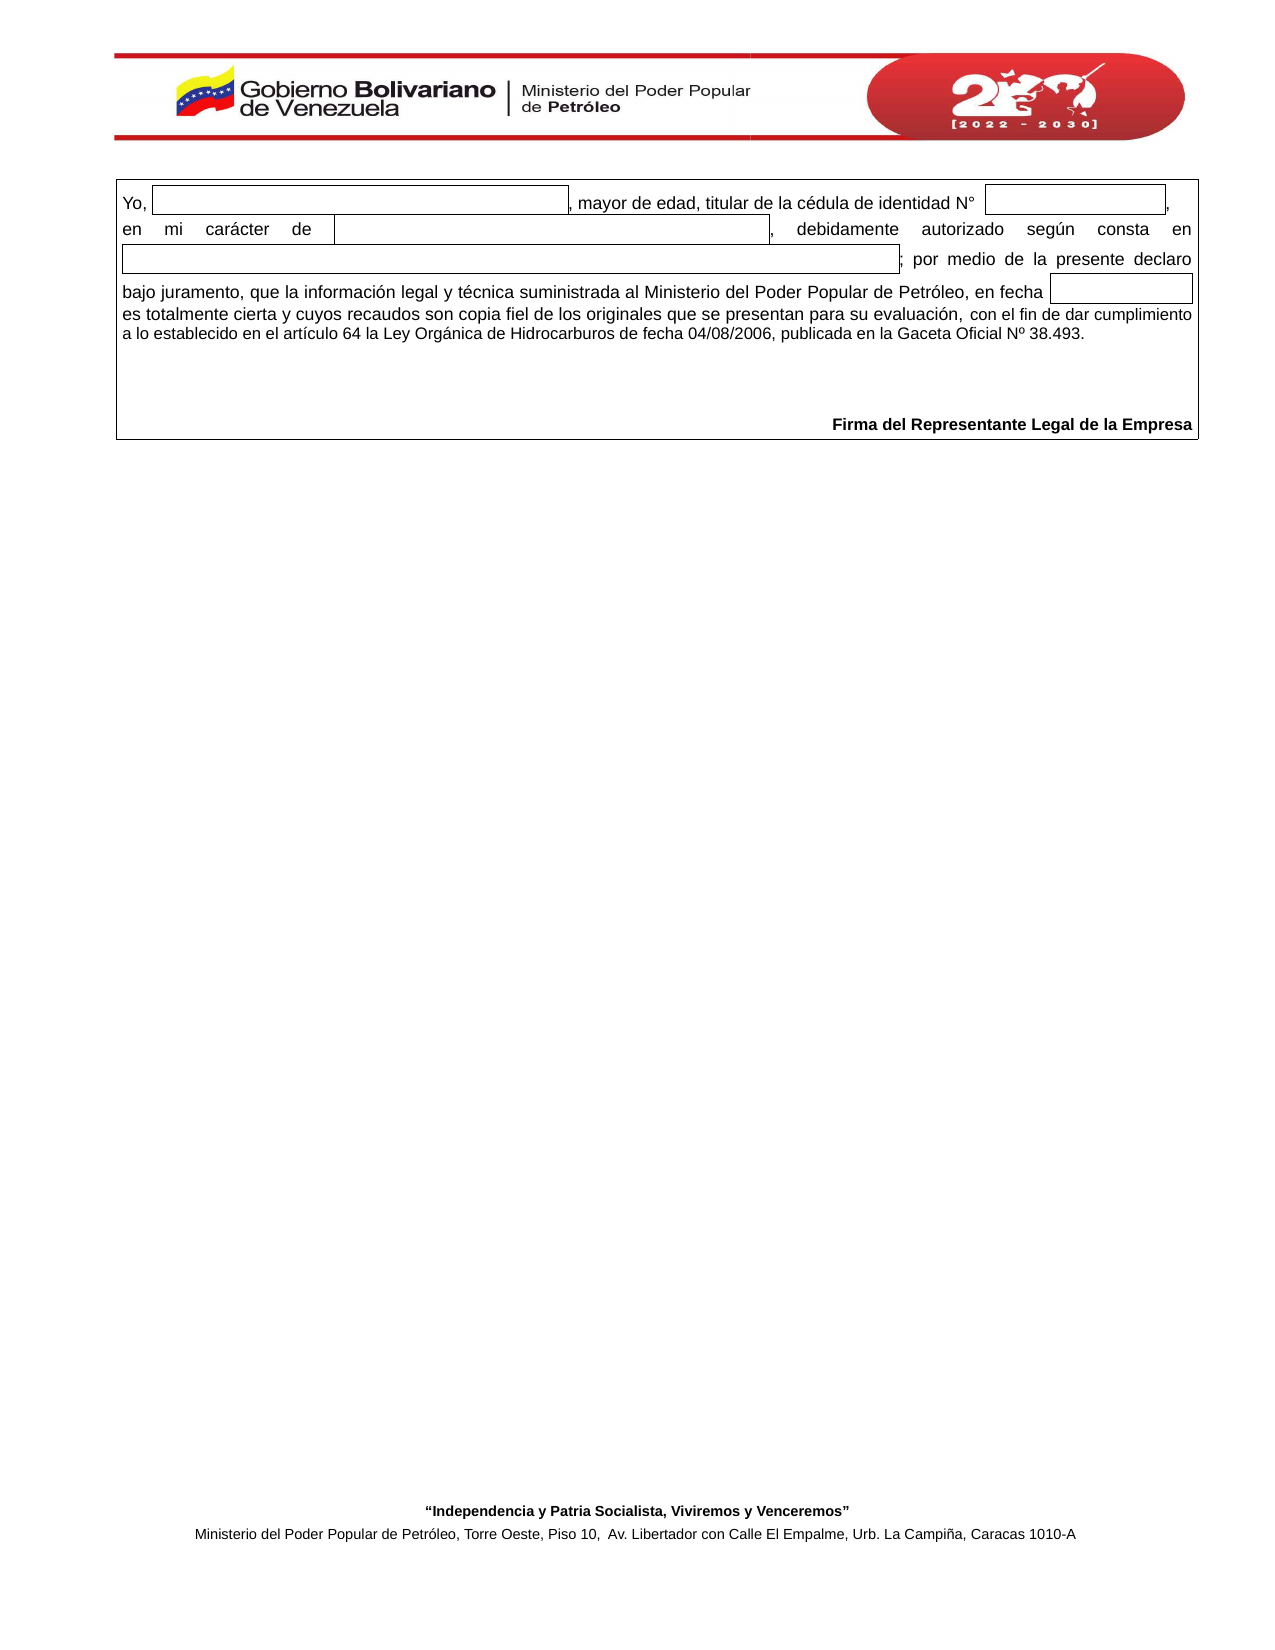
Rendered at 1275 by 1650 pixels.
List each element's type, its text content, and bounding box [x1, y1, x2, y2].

table_cell Yo, , mayor de edad, titular de la cédula de identidad N° , en mi carácter de , debidamente autorizado según consta en ; por medio de la presente declaro bajo juramento, que la información legal y técnica suministrada al Ministerio del Poder Popular de Petróleo, en fecha es totalmente cierta y cuyos recaudos son copia fiel de los originales que se presentan para su evaluación, con el fin de dar cumplimiento a lo establecido en el artículo 64 la Ley Orgánica de Hidrocarburos de fecha 04/08/2006, publicada en la Gaceta Oficial Nº 38.493. Firma del Representante Legal de la Empresa [117, 180, 1198, 439]
table_header [122, 365, 657, 414]
table_header [657, 365, 1192, 414]
